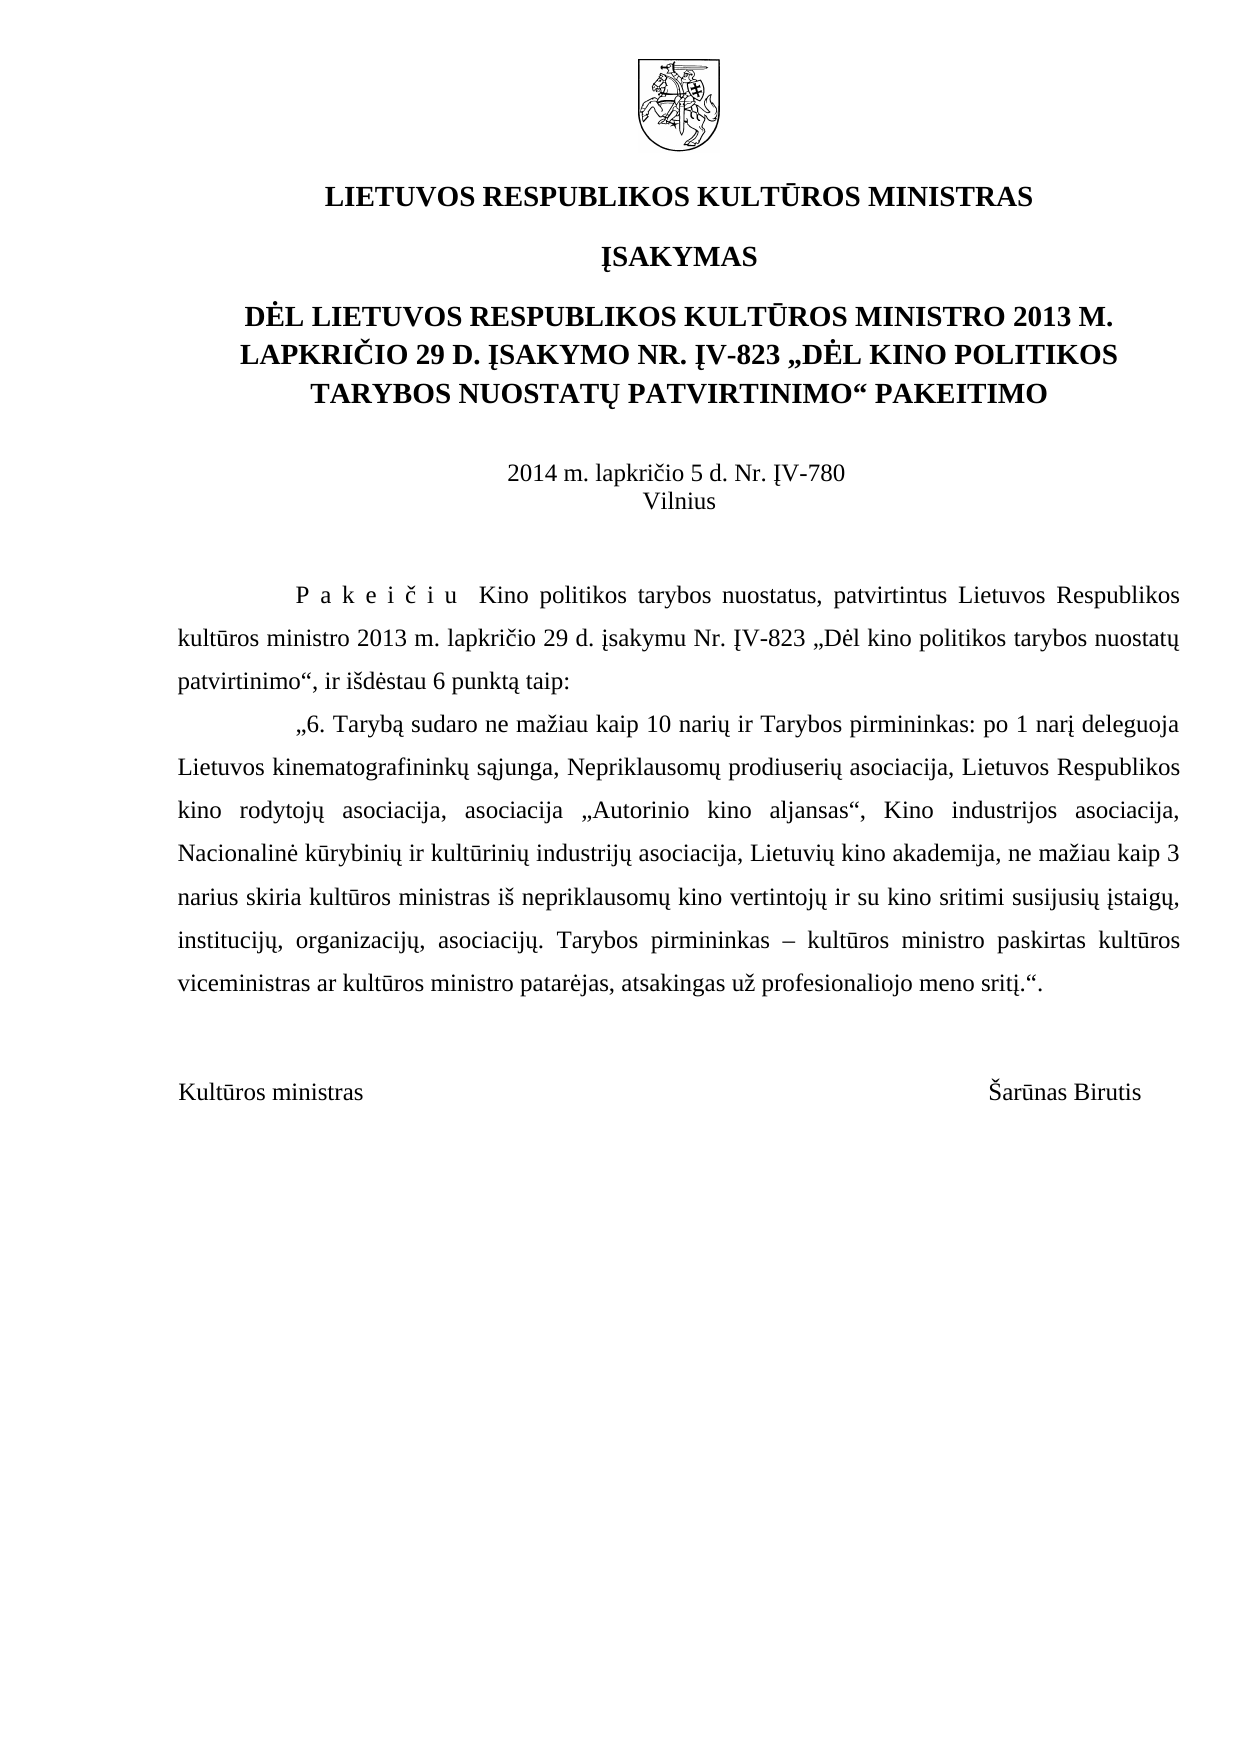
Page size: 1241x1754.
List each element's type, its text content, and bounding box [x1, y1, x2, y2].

text Kultūros ministras Šarūnas Birutis [178, 1077, 1181, 1106]
text LIETUVOS RESPUBLIKOS KULTŪROS MINISTRAS [177, 179, 1181, 212]
text P a k e i č i u Kino politikos tarybos nuostatus, patvirtintus Lietuvos Respublikos kultūros ministro 2013 m. lapkričio 29 d. įsakymu Nr. ĮV-823 „Dėl kino politikos tarybos nuostatų patvirtinimo“, ir išdėstau 6 punktą taip: [177, 580, 1181, 695]
text ĮSAKYMAS [177, 239, 1181, 272]
text „6. Tarybą sudaro ne mažiau kaip 10 narių ir Tarybos pirmininkas: po 1 narį deleguoja Lietuvos kinematografininkų sąjunga, Nepriklausomų prodiuserių asociacija, Lietuvos Respublikos kino rodytojų asociacija, asociacija „Autorinio kino aljansas“, Kino industrijos asociacija, Nacionalinė kūrybinių ir kultūrinių industrijų asociacija, Lietuvių kino akademija, ne mažiau kaip 3 narius skiria kultūros ministras iš nepriklausomų kino vertintojų ir su kino sritimi susijusių įstaigų, institucijų, organizacijų, asociacijų. Tarybos pirmininkas – kultūros ministro paskirtas kultūros viceministras ar kultūros ministro patarėjas, atsakingas už profesionaliojo meno sritį.“. [177, 709, 1181, 997]
text Vilnius [177, 486, 1181, 515]
text 2014 m. lapkričio 5 d. Nr. ĮV-780 [177, 458, 1181, 486]
text DĖL LIETUVOS RESPUBLIKOS KULTŪROS MINISTRO 2013 M. LAPKRIČIO 29 D. ĮSAKYMO NR. ĮV-823 „DĖL KINO POLITIKOS TARYBOS NUOSTATŲ PATVIRTINIMO“ PAKEITIMO [177, 299, 1181, 409]
